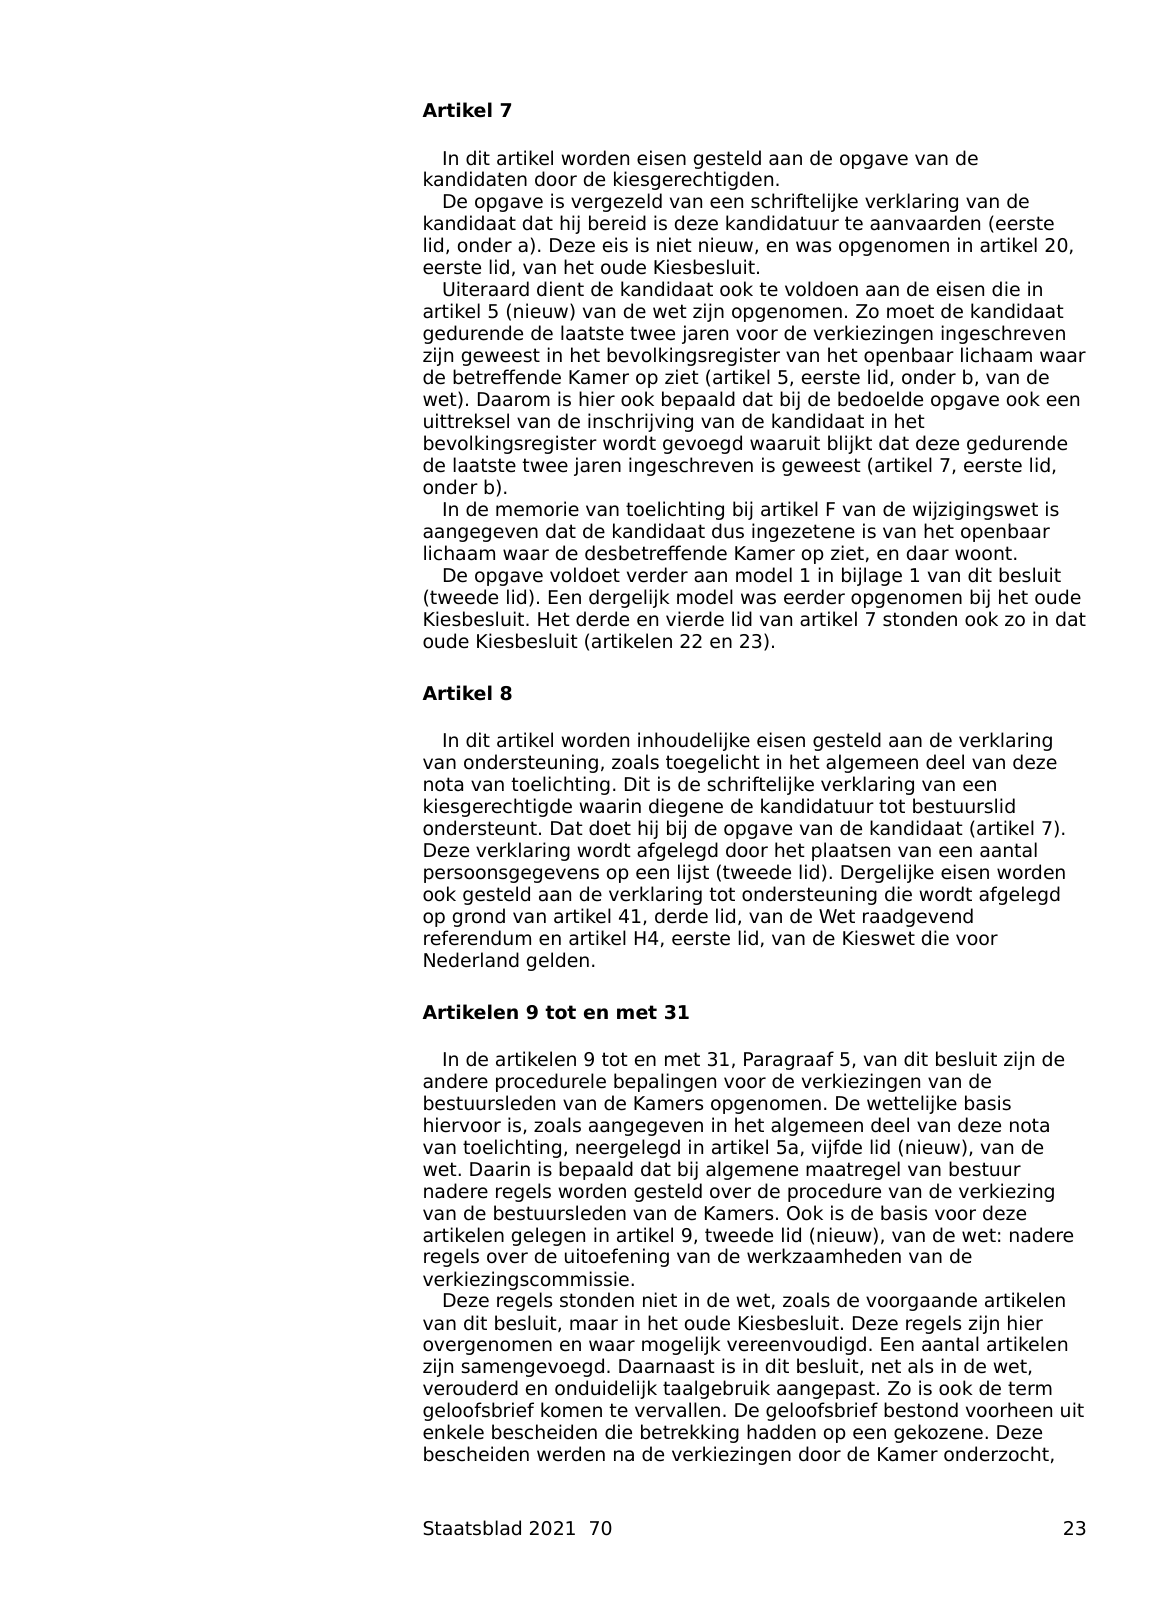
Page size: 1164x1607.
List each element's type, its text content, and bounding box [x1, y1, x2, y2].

text De opgave voldoet verder aan model 1 in bijlage 1 van dit besluit (tweede lid). Een dergelijk model was eerder opgenomen bij het oude Kiesbesluit. Het derde en vierde lid van artikel 7 stonden ook zo in dat oude Kiesbesluit (artikelen 22 en 23). [422, 565, 1087, 653]
text In dit artikel worden eisen gesteld aan de opgave van de kandidaten door de kiesgerechtigden. [422, 147, 1087, 191]
text Uiteraard dient de kandidaat ook te voldoen aan de eisen die in artikel 5 (nieuw) van de wet zijn opgenomen. Zo moet de kandidaat gedurende de laatste twee jaren voor de verkiezingen ingeschreven zijn geweest in het bevolkingsregister van het openbaar lichaam waar de betreffende Kamer op ziet (artikel 5, eerste lid, onder b, van de wet). Daarom is hier ook bepaald dat bij de bedoelde opgave ook een uittreksel van de inschrijving van de kandidaat in het bevolkingsregister wordt gevoegd waaruit blijkt dat deze gedurende de laatste twee jaren ingeschreven is geweest (artikel 7, eerste lid, onder b). [422, 279, 1087, 499]
text In de memorie van toelichting bij artikel F van de wijzigingswet is aangegeven dat de kandidaat dus ingezetene is van het openbaar lichaam waar de desbetreffende Kamer op ziet, en daar woont. [422, 499, 1087, 565]
subtitle Artikel 7 [422, 100, 1087, 122]
text In de artikelen 9 tot en met 31, Paragraaf 5, van dit besluit zijn de andere procedurele bepalingen voor de verkiezingen van de bestuursleden van de Kamers opgenomen. De wettelijke basis hiervoor is, zoals aangegeven in het algemeen deel van deze nota van toelichting, neergelegd in artikel 5a, vijfde lid (nieuw), van de wet. Daarin is bepaald dat bij algemene maatregel van bestuur nadere regels worden gesteld over de procedure van de verkiezing van de bestuursleden van de Kamers. Ook is de basis voor deze artikelen gelegen in artikel 9, tweede lid (nieuw), van de wet: nadere regels over de uitoefening van de werkzaamheden van de verkiezingscommissie. [422, 1049, 1087, 1290]
text In dit artikel worden inhoudelijke eisen gesteld aan de verklaring van ondersteuning, zoals toegelicht in het algemeen deel van deze nota van toelichting. Dit is de schriftelijke verklaring van een kiesgerechtigde waarin diegene de kandidatuur tot bestuurslid ondersteunt. Dat doet hij bij de opgave van de kandidaat (artikel 7). Deze verklaring wordt afgelegd door het plaatsen van een aantal persoonsgegevens op een lijst (tweede lid). Dergelijke eisen worden ook gesteld aan de verklaring tot ondersteuning die wordt afgelegd op grond van artikel 41, derde lid, van de Wet raadgevend referendum en artikel H4, eerste lid, van de Kieswet die voor Nederland gelden. [422, 730, 1087, 972]
text Deze regels stonden niet in de wet, zoals de voorgaande artikelen van dit besluit, maar in het oude Kiesbesluit. Deze regels zijn hier overgenomen en waar mogelijk vereenvoudigd. Een aantal artikelen zijn samengevoegd. Daarnaast is in dit besluit, net als in de wet, verouderd en onduidelijk taalgebruik aangepast. Zo is ook de term geloofsbrief komen te vervallen. De geloofsbrief bestond voorheen uit enkele bescheiden die betrekking hadden op een gekozene. Deze bescheiden werden na de verkiezingen door de Kamer onderzocht, [422, 1290, 1087, 1466]
text De opgave is vergezeld van een schriftelijke verklaring van de kandidaat dat hij bereid is deze kandidatuur te aanvaarden (eerste lid, onder a). Deze eis is niet nieuw, en was opgenomen in artikel 20, eerste lid, van het oude Kiesbesluit. [422, 191, 1087, 279]
subtitle Artikelen 9 tot en met 31 [422, 1002, 1087, 1024]
subtitle Artikel 8 [422, 683, 1087, 705]
